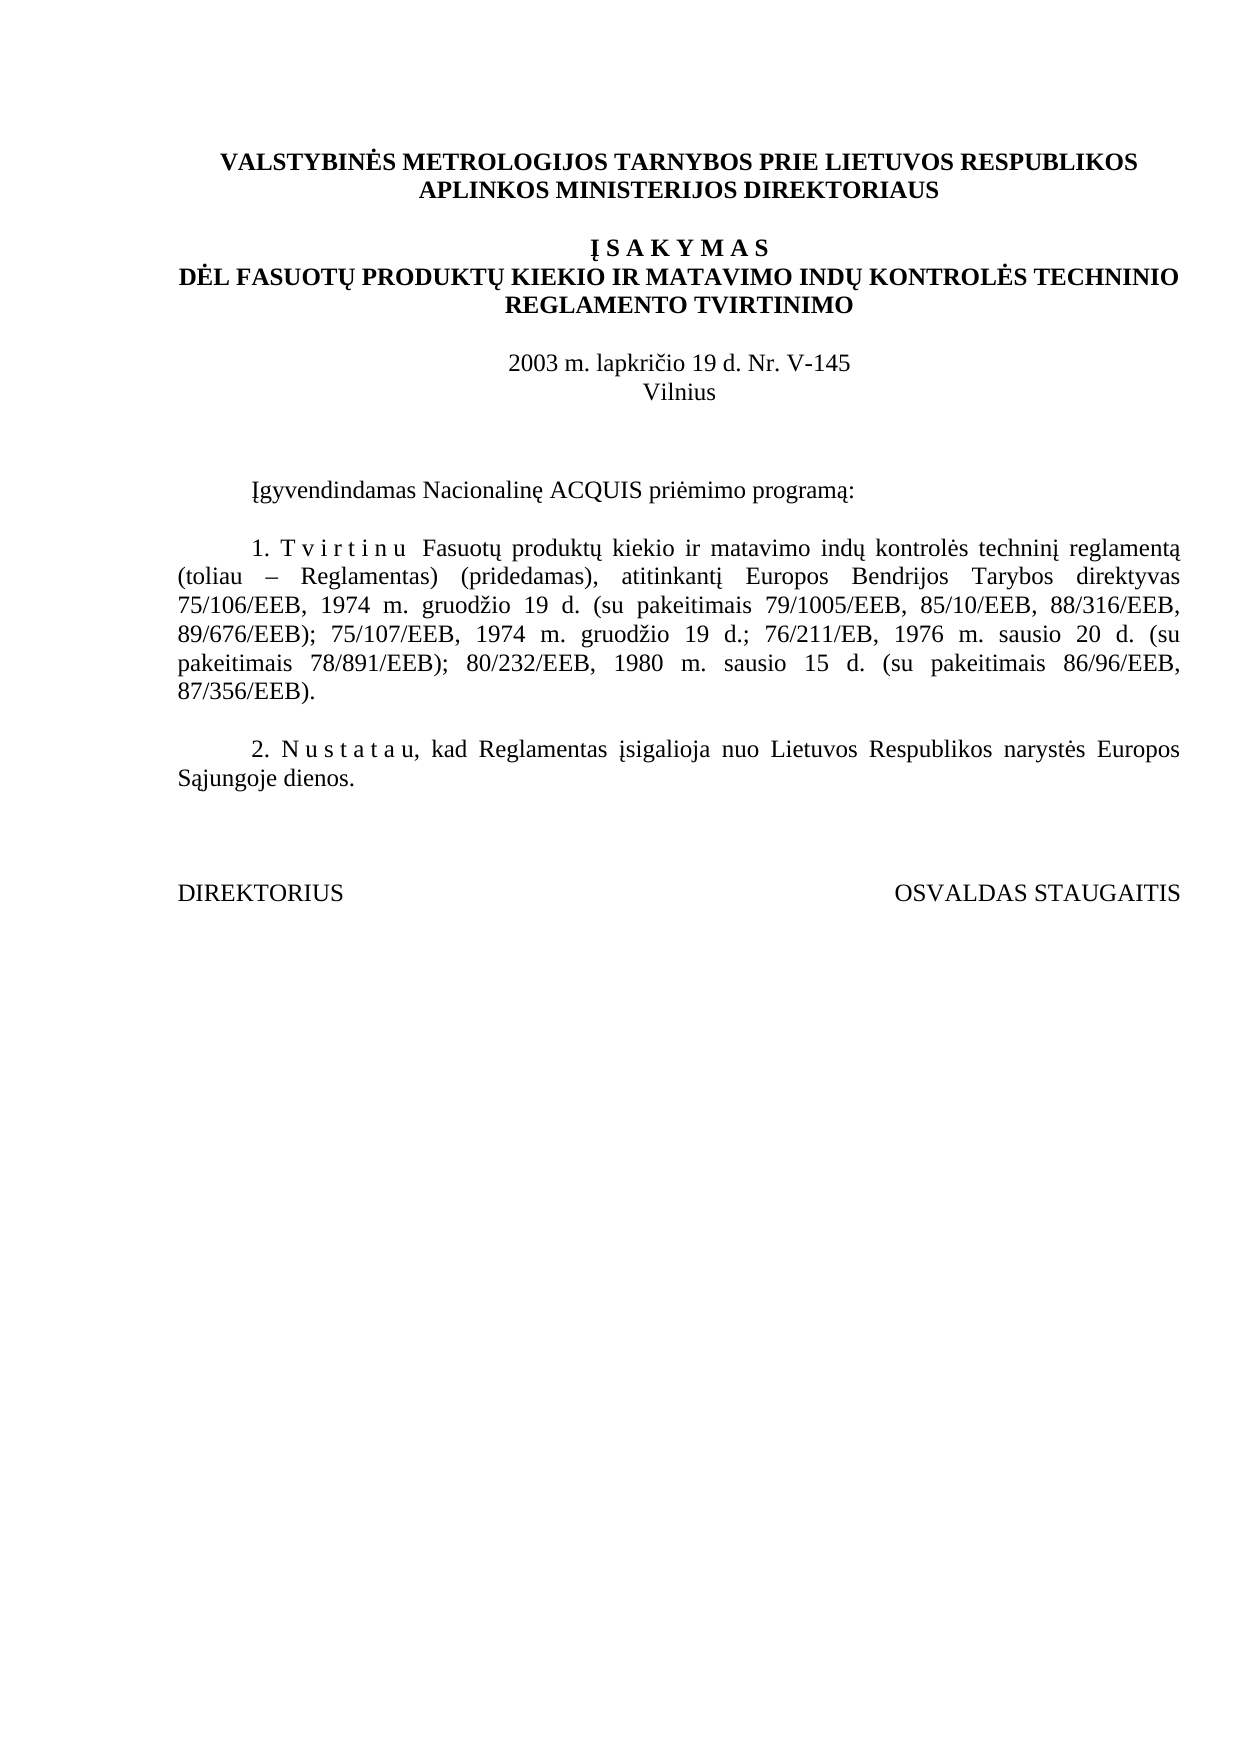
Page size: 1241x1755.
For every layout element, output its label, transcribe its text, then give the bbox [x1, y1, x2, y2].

text DĖL FASUOTŲ PRODUKTŲ KIEKIO IR MATAVIMO INDŲ KONTROLĖS TECHNINIO REGLAMENTO TVIRTINIMO [177, 262, 1181, 319]
text 2003 m. lapkričio 19 d. Nr. V-145 [177, 348, 1181, 377]
text VALSTYBINĖS METROLOGIJOS TARNYBOS PRIE LIETUVOS RESPUBLIKOS APLINKOS MINISTERIJOS DIREKTORIAUS [177, 147, 1181, 204]
text Įgyvendindamas Nacionalinę ACQUIS priėmimo programą: [177, 475, 1181, 504]
text Į S A K Y M A S [177, 233, 1181, 262]
text 2. Nustatau, kad Reglamentas įsigalioja nuo Lietuvos Respublikos narystės Europos Sąjungoje dienos. [177, 734, 1181, 791]
text 1. Tvirtinu Fasuotų produktų kiekio ir matavimo indų kontrolės techninį reglamentą (toliau – Reglamentas) (pridedamas), atitinkantį Europos Bendrijos Tarybos direktyvas 75/106/EEB, 1974 m. gruodžio 19 d. (su pakeitimais 79/1005/EEB, 85/10/EEB, 88/316/EEB, 89/676/EEB); 75/107/EEB, 1974 m. gruodžio 19 d.; 76/211/EB, 1976 m. sausio 20 d. (su pakeitimais 78/891/EEB); 80/232/EEB, 1980 m. sausio 15 d. (su pakeitimais 86/96/EEB, 87/356/EEB). [177, 533, 1181, 705]
text Vilnius [177, 377, 1181, 406]
text DIREKTORIUS OSVALDAS STAUGAITIS [177, 878, 1181, 906]
